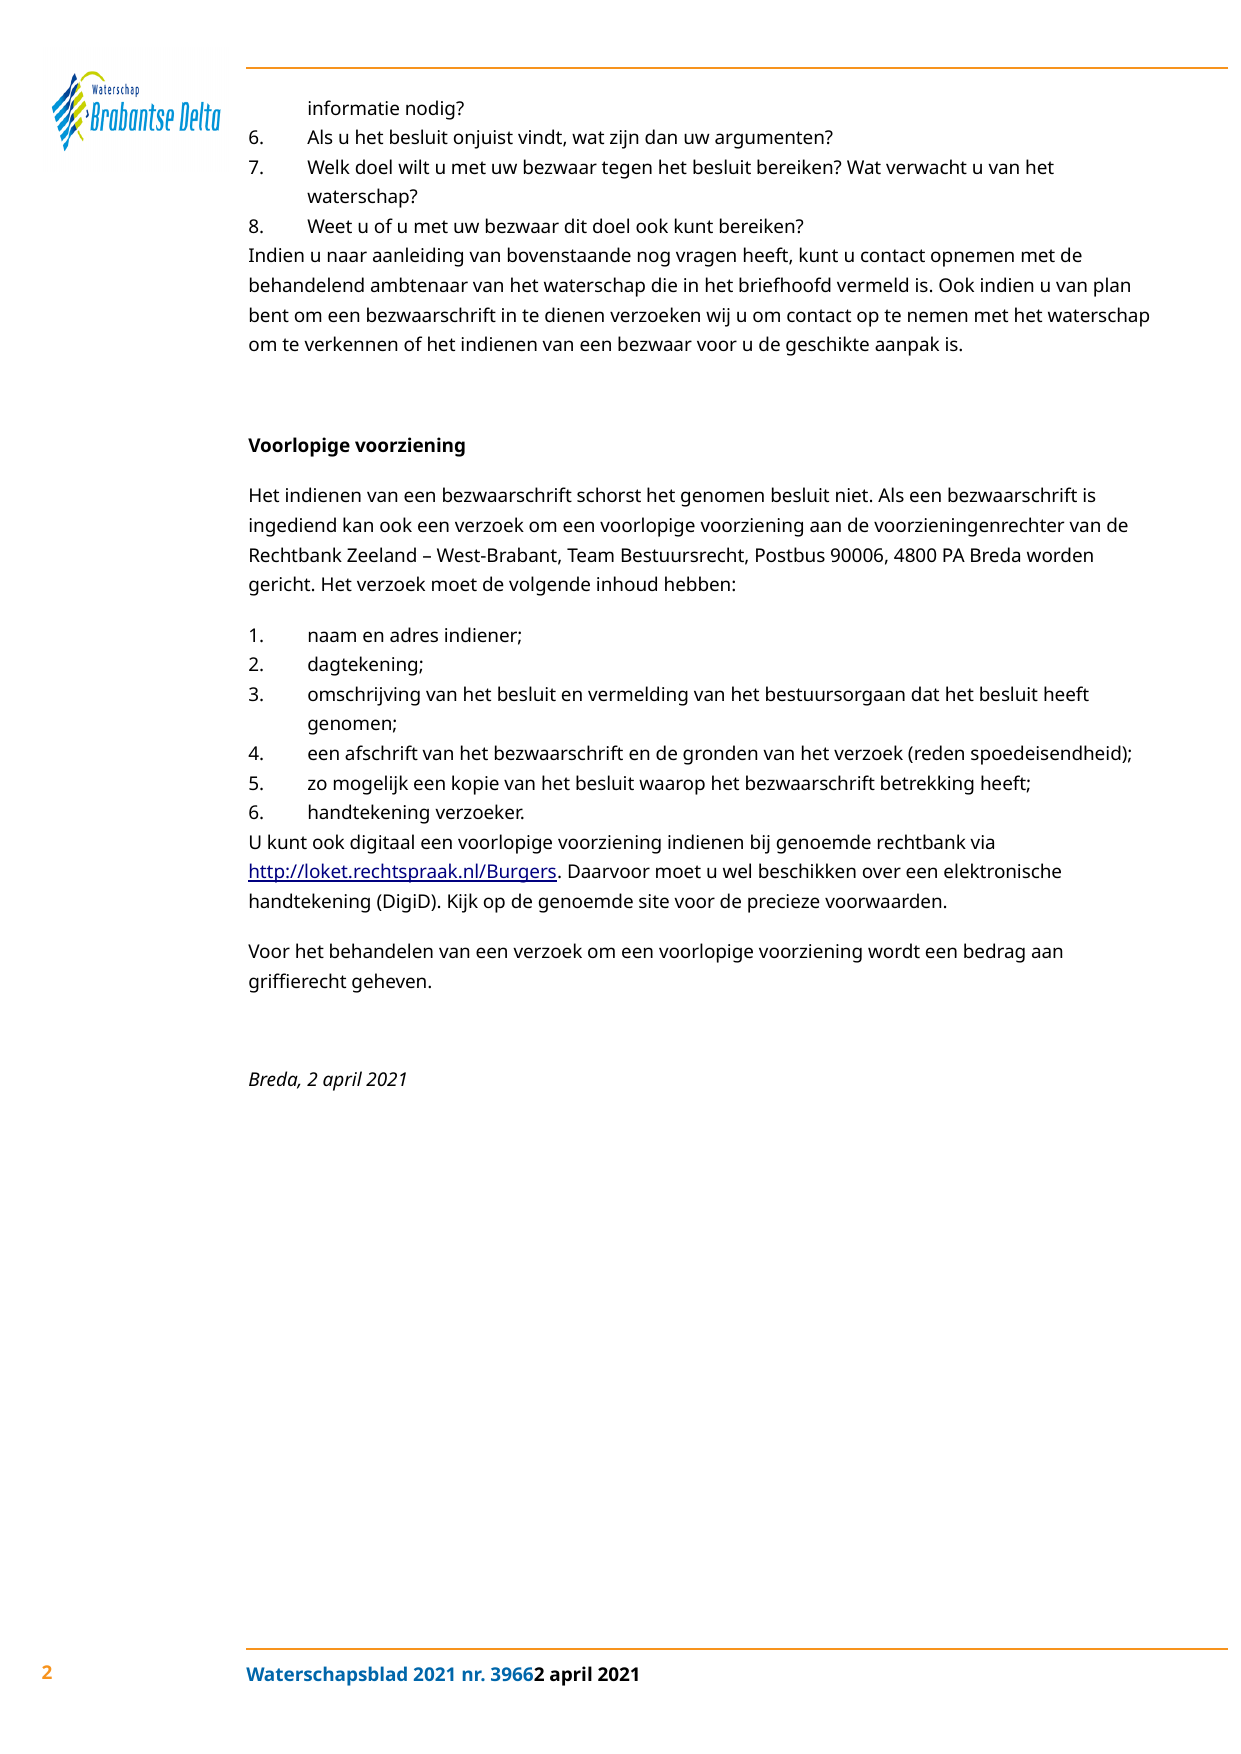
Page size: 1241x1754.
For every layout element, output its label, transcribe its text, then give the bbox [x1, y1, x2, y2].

list informatie nodig? [248, 95, 1152, 121]
text U kunt ook digitaal een voorlopige voorziening indienen bij genoemde rechtbank via http://loket.rechtspraak.nl/Burgers. Daarvoor moet u wel beschikken over een elektronische handtekening (DigiD). Kijk op de genoemde site voor de precieze voorwaarden. [248, 829, 1152, 914]
text Het indienen van een bezwaarschrift schorst het genomen besluit niet. Als een bezwaarschrift is ingediend kan ook een verzoek om een voorlopige voorziening aan de voorzieningenrechter van de Rechtbank Zeeland – West-Brabant, Team Bestuursrecht, Postbus 90006, 4800 PA Breda worden gericht. Het verzoek moet de volgende inhoud hebben: [248, 483, 1152, 597]
list naam en adres indiener; [248, 622, 1152, 648]
list handtekening verzoeker. [248, 799, 1152, 825]
list Welk doel wilt u met uw bezwaar tegen het besluit bereiken? Wat verwacht u van het waterschap? [248, 154, 1152, 209]
text Voor het behandelen van een verzoek om een voorlopige voorziening wordt een bedrag aan griffierecht geheven. [248, 938, 1152, 994]
list zo mogelijk een kopie van het besluit waarop het bezwaarschrift betrekking heeft; [248, 770, 1152, 796]
list een afschrift van het bezwaarschrift en de gronden van het verzoek (reden spoedeisendheid); [248, 740, 1152, 766]
list Weet u of u met uw bezwaar dit doel ook kunt bereiken? [248, 213, 1152, 239]
text Voorlopige voorziening [248, 432, 1152, 458]
picture [41, 47, 231, 172]
list dagtekening; [248, 651, 1152, 677]
text Breda, 2 april 2021 [248, 1066, 1152, 1092]
text Indien u naar aanleiding van bovenstaande nog vragen heeft, kunt u contact opnemen met de behandelend ambtenaar van het waterschap die in het briefhoofd vermeld is. Ook indien u van plan bent om een bezwaarschrift in te dienen verzoeken wij u om contact op te nemen met het waterschap om te verkennen of het indienen van een bezwaar voor u de geschikte aanpak is. [248, 243, 1152, 357]
list omschrijving van het besluit en vermelding van het bestuursorgaan dat het besluit heeft genomen; [248, 681, 1152, 736]
list Als u het besluit onjuist vindt, wat zijn dan uw argumenten? [248, 124, 1152, 150]
